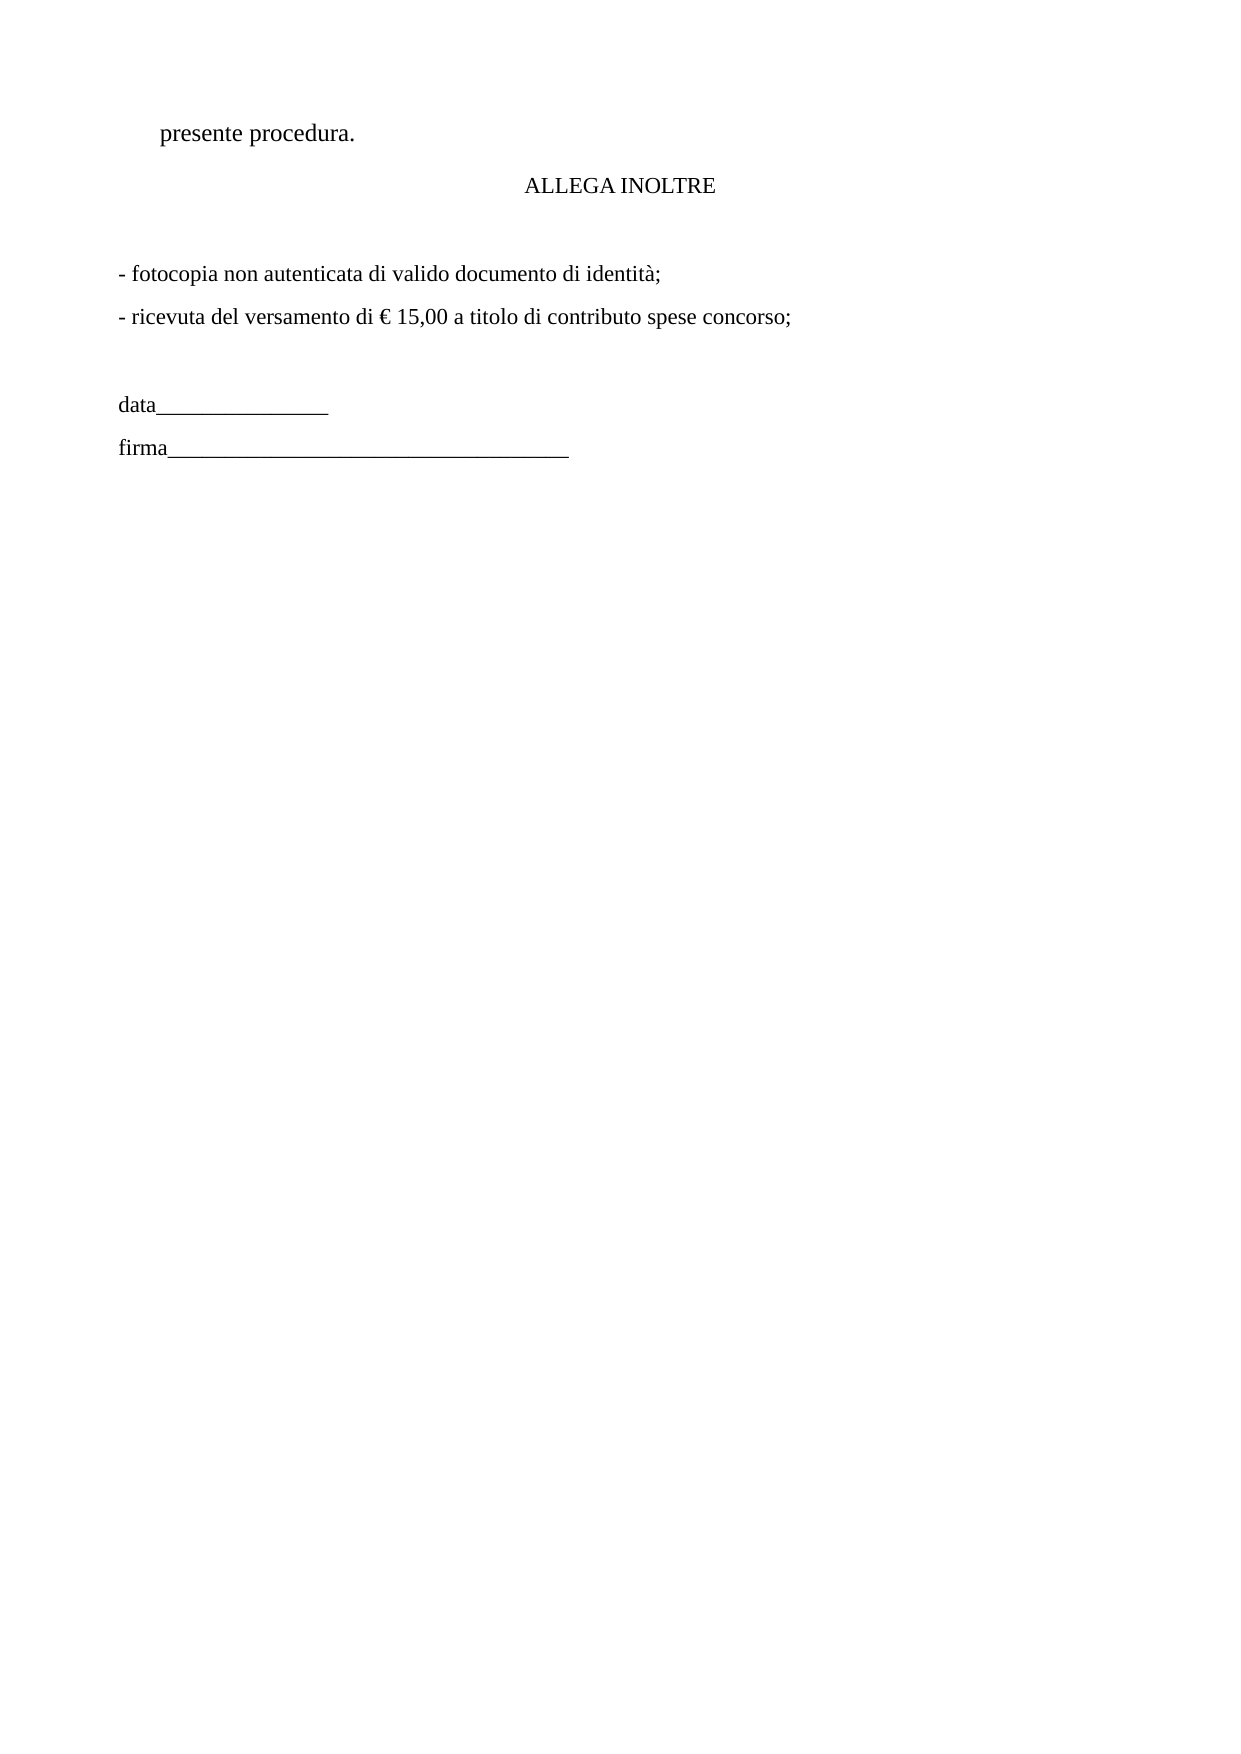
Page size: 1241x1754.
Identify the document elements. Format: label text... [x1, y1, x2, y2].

text - ricevuta del versamento di € 15,00 a titolo di contributo spese concorso; [118, 303, 1122, 329]
text presente procedura. [122, 118, 1122, 147]
text firma___________________________________ [118, 434, 1122, 460]
text data_______________ [118, 391, 1122, 417]
text - fotocopia non autenticata di valido documento di identità; [118, 260, 1122, 287]
text ALLEGA INOLTRE [118, 172, 1122, 198]
